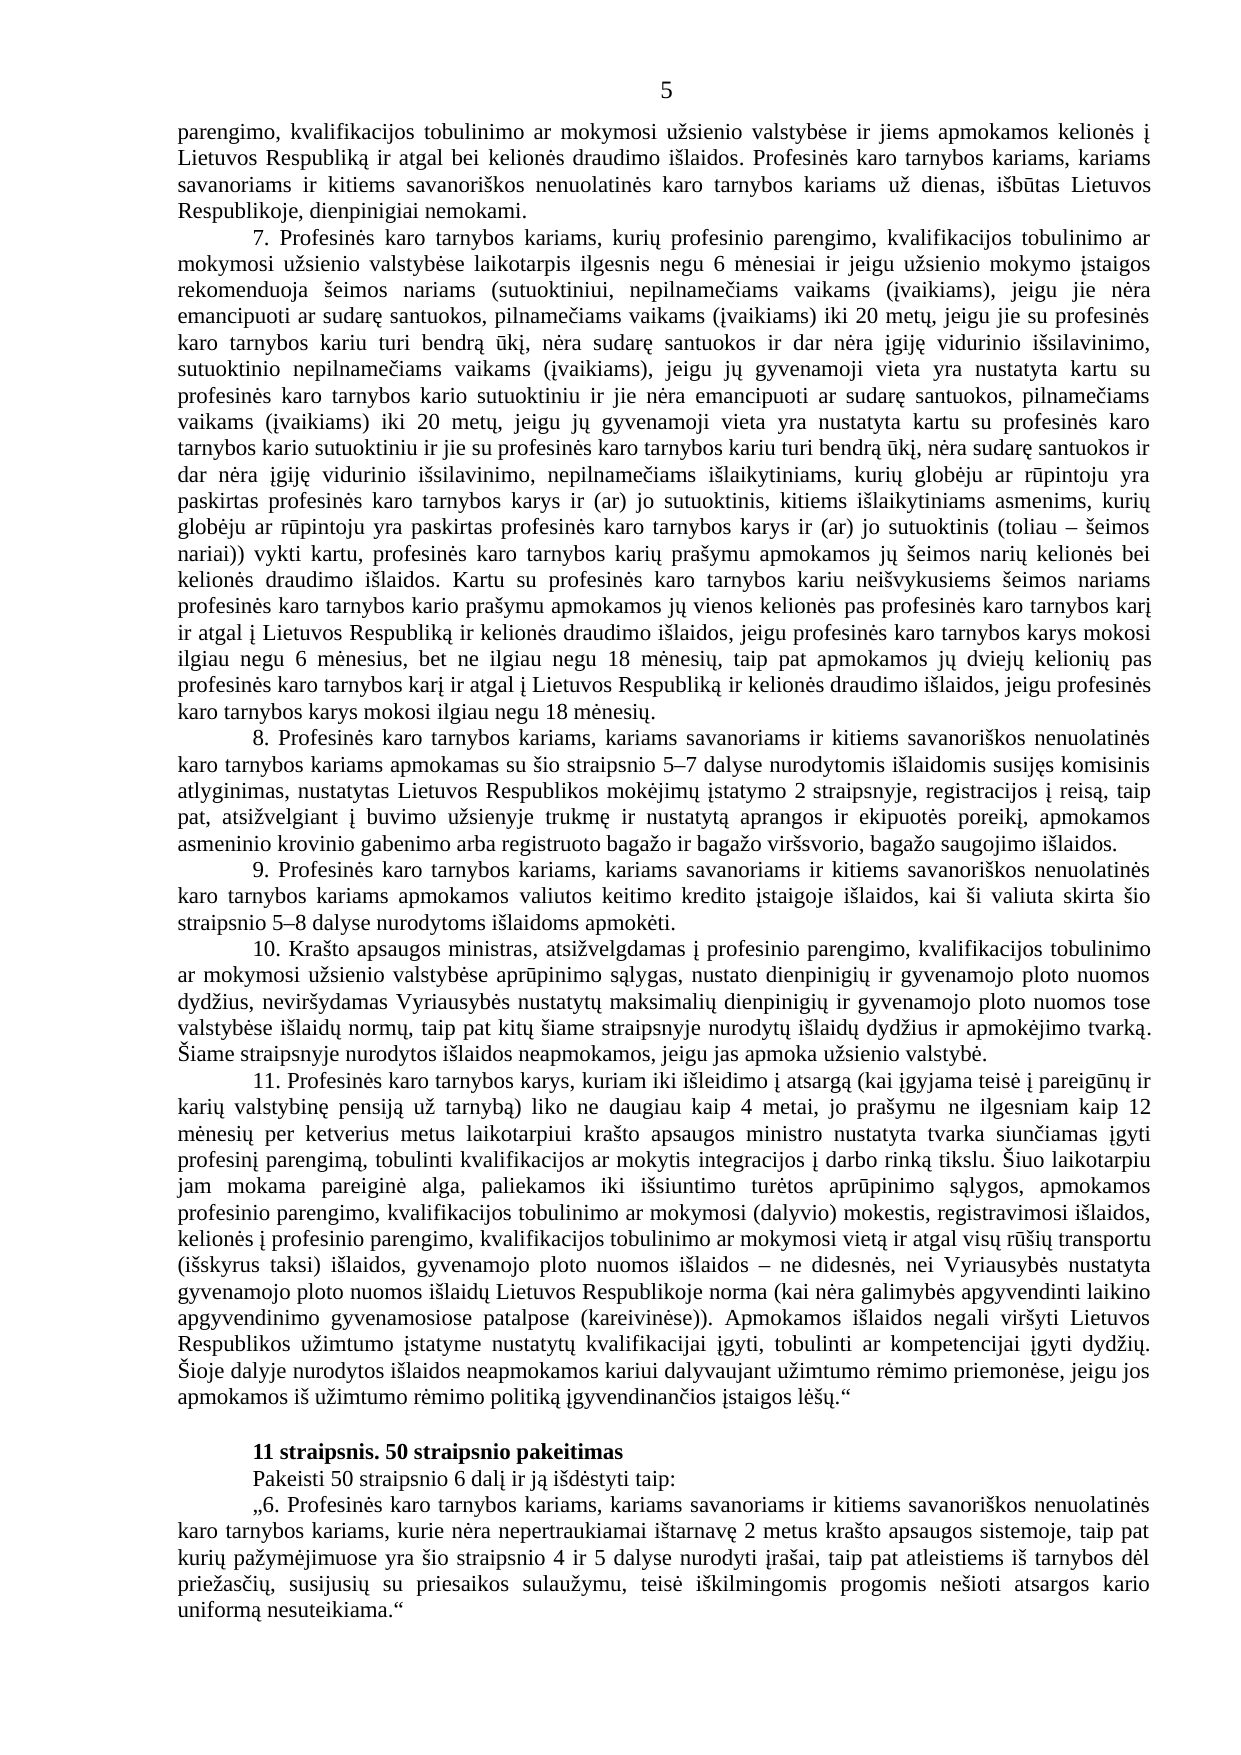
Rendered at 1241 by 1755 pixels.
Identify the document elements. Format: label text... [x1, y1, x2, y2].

text parengimo, kvalifikacijos tobulinimo ar mokymosi užsienio valstybėse ir jiems apmokamos kelionės į Lietuvos Respubliką ir atgal bei kelionės draudimo išlaidos. Profesinės karo tarnybos kariams, kariams savanoriams ir kitiems savanoriškos nenuolatinės karo tarnybos kariams už dienas, išbūtas Lietuvos Respublikoje, dienpinigiai nemokami. [177, 118, 1152, 223]
text 9. Profesinės karo tarnybos kariams, kariams savanoriams ir kitiems savanoriškos nenuolatinės karo tarnybos kariams apmokamos valiutos keitimo kredito įstaigoje išlaidos, kai ši valiuta skirta šio straipsnio 5–8 dalyse nurodytoms išlaidoms apmokėti. [177, 856, 1152, 935]
text 10. Krašto apsaugos ministras, atsižvelgdamas į profesinio parengimo, kvalifikacijos tobulinimo ar mokymosi užsienio valstybėse aprūpinimo sąlygas, nustato dienpinigių ir gyvenamojo ploto nuomos dydžius, neviršydamas Vyriausybės nustatytų maksimalių dienpinigių ir gyvenamojo ploto nuomos tose valstybėse išlaidų normų, taip pat kitų šiame straipsnyje nurodytų išlaidų dydžius ir apmokėjimo tvarką. Šiame straipsnyje nurodytos išlaidos neapmokamos, jeigu jas apmoka užsienio valstybė. [177, 935, 1152, 1067]
text 8. Profesinės karo tarnybos kariams, kariams savanoriams ir kitiems savanoriškos nenuolatinės karo tarnybos kariams apmokamas su šio straipsnio 5–7 dalyse nurodytomis išlaidomis susijęs komisinis atlyginimas, nustatytas Lietuvos Respublikos mokėjimų įstatymo 2 straipsnyje, registracijos į reisą, taip pat, atsižvelgiant į buvimo užsienyje trukmę ir nustatytą aprangos ir ekipuotės poreikį, apmokamos asmeninio krovinio gabenimo arba registruoto bagažo ir bagažo viršsvorio, bagažo saugojimo išlaidos. [177, 724, 1152, 856]
text 11. Profesinės karo tarnybos karys, kuriam iki išleidimo į atsargą (kai įgyjama teisė į pareigūnų ir karių valstybinę pensiją už tarnybą) liko ne daugiau kaip 4 metai, jo prašymu ne ilgesniam kaip 12 mėnesių per ketverius metus laikotarpiui krašto apsaugos ministro nustatyta tvarka siunčiamas įgyti profesinį parengimą, tobulinti kvalifikacijos ar mokytis integracijos į darbo rinką tikslu. Šiuo laikotarpiu jam mokama pareiginė alga, paliekamos iki išsiuntimo turėtos aprūpinimo sąlygos, apmokamos profesinio parengimo, kvalifikacijos tobulinimo ar mokymosi (dalyvio) mokestis, registravimosi išlaidos, kelionės į profesinio parengimo, kvalifikacijos tobulinimo ar mokymosi vietą ir atgal visų rūšių transportu (išskyrus taksi) išlaidos, gyvenamojo ploto nuomos išlaidos – ne didesnės, nei Vyriausybės nustatyta gyvenamojo ploto nuomos išlaidų Lietuvos Respublikoje norma (kai nėra galimybės apgyvendinti laikino apgyvendinimo gyvenamosiose patalpose (kareivinėse)). Apmokamos išlaidos negali viršyti Lietuvos Respublikos užimtumo įstatyme nustatytų kvalifikacijai įgyti, tobulinti ar kompetencijai įgyti dydžių. Šioje dalyje nurodytos išlaidos neapmokamos kariui dalyvaujant užimtumo rėmimo priemonėse, jeigu jos apmokamos iš užimtumo rėmimo politiką įgyvendinančios įstaigos lėšų.“ [177, 1067, 1152, 1409]
text Pakeisti 50 straipsnio 6 dalį ir ją išdėstyti taip: [177, 1464, 1152, 1491]
text 7. Profesinės karo tarnybos kariams, kurių profesinio parengimo, kvalifikacijos tobulinimo ar mokymosi užsienio valstybėse laikotarpis ilgesnis negu 6 mėnesiai ir jeigu užsienio mokymo įstaigos rekomenduoja šeimos nariams (sutuoktiniui, nepilnamečiams vaikams (įvaikiams), jeigu jie nėra emancipuoti ar sudarę santuokos, pilnamečiams vaikams (įvaikiams) iki 20 metų, jeigu jie su profesinės karo tarnybos kariu turi bendrą ūkį, nėra sudarę santuokos ir dar nėra įgiję vidurinio išsilavinimo, sutuoktinio nepilnamečiams vaikams (įvaikiams), jeigu jų gyvenamoji vieta yra nustatyta kartu su profesinės karo tarnybos kario sutuoktiniu ir jie nėra emancipuoti ar sudarę santuokos, pilnamečiams vaikams (įvaikiams) iki 20 metų, jeigu jų gyvenamoji vieta yra nustatyta kartu su profesinės karo tarnybos kario sutuoktiniu ir jie su profesinės karo tarnybos kariu turi bendrą ūkį, nėra sudarę santuokos ir dar nėra įgiję vidurinio išsilavinimo, nepilnamečiams išlaikytiniams, kurių globėju ar rūpintoju yra paskirtas profesinės karo tarnybos karys ir (ar) jo sutuoktinis, kitiems išlaikytiniams asmenims, kurių globėju ar rūpintoju yra paskirtas profesinės karo tarnybos karys ir (ar) jo sutuoktinis (toliau – šeimos nariai)) vykti kartu, profesinės karo tarnybos karių prašymu apmokamos jų šeimos narių kelionės bei kelionės draudimo išlaidos. Kartu su profesinės karo tarnybos kariu neišvykusiems šeimos nariams profesinės karo tarnybos kario prašymu apmokamos jų vienos kelionės pas profesinės karo tarnybos karį ir atgal į Lietuvos Respubliką ir kelionės draudimo išlaidos, jeigu profesinės karo tarnybos karys mokosi ilgiau negu 6 mėnesius, bet ne ilgiau negu 18 mėnesių, taip pat apmokamos jų dviejų kelionių pas profesinės karo tarnybos karį ir atgal į Lietuvos Respubliką ir kelionės draudimo išlaidos, jeigu profesinės karo tarnybos karys mokosi ilgiau negu 18 mėnesių. [177, 223, 1152, 724]
text 11 straipsnis. 50 straipsnio pakeitimas [177, 1438, 1152, 1464]
text „6. Profesinės karo tarnybos kariams, kariams savanoriams ir kitiems savanoriškos nenuolatinės karo tarnybos kariams, kurie nėra nepertraukiamai ištarnavę 2 metus krašto apsaugos sistemoje, taip pat kurių pažymėjimuose yra šio straipsnio 4 ir 5 dalyse nurodyti įrašai, taip pat atleistiems iš tarnybos dėl priežasčių, susijusių su priesaikos sulaužymu, teisė iškilmingomis progomis nešioti atsargos kario uniformą nesuteikiama.“ [177, 1491, 1152, 1623]
